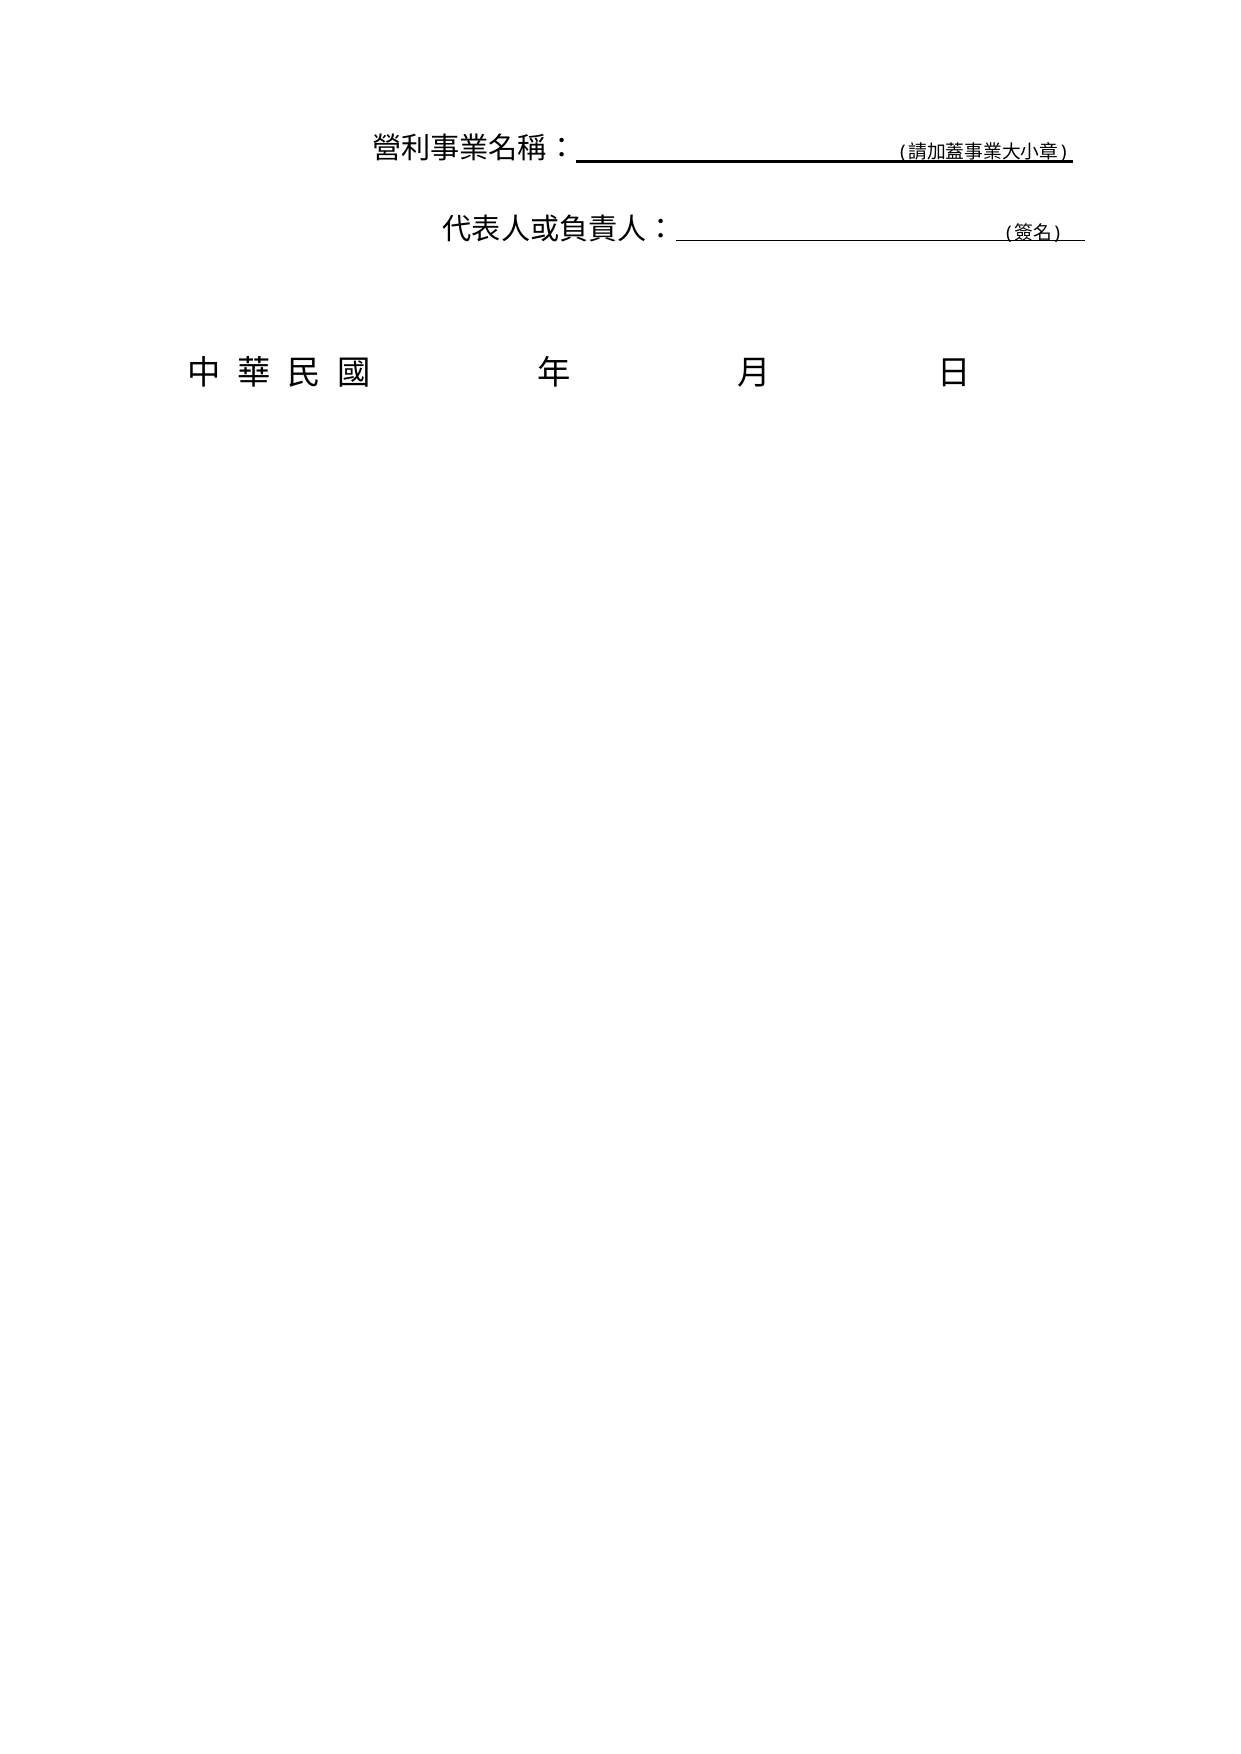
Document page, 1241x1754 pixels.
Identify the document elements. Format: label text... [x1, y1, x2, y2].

text 代表人或負責人： (簽名) [187, 185, 1085, 247]
text 中 華 民 國 年 月 日 [187, 329, 1063, 391]
text 營利事業名稱： (請加蓋事業大小章) [306, 104, 1069, 166]
